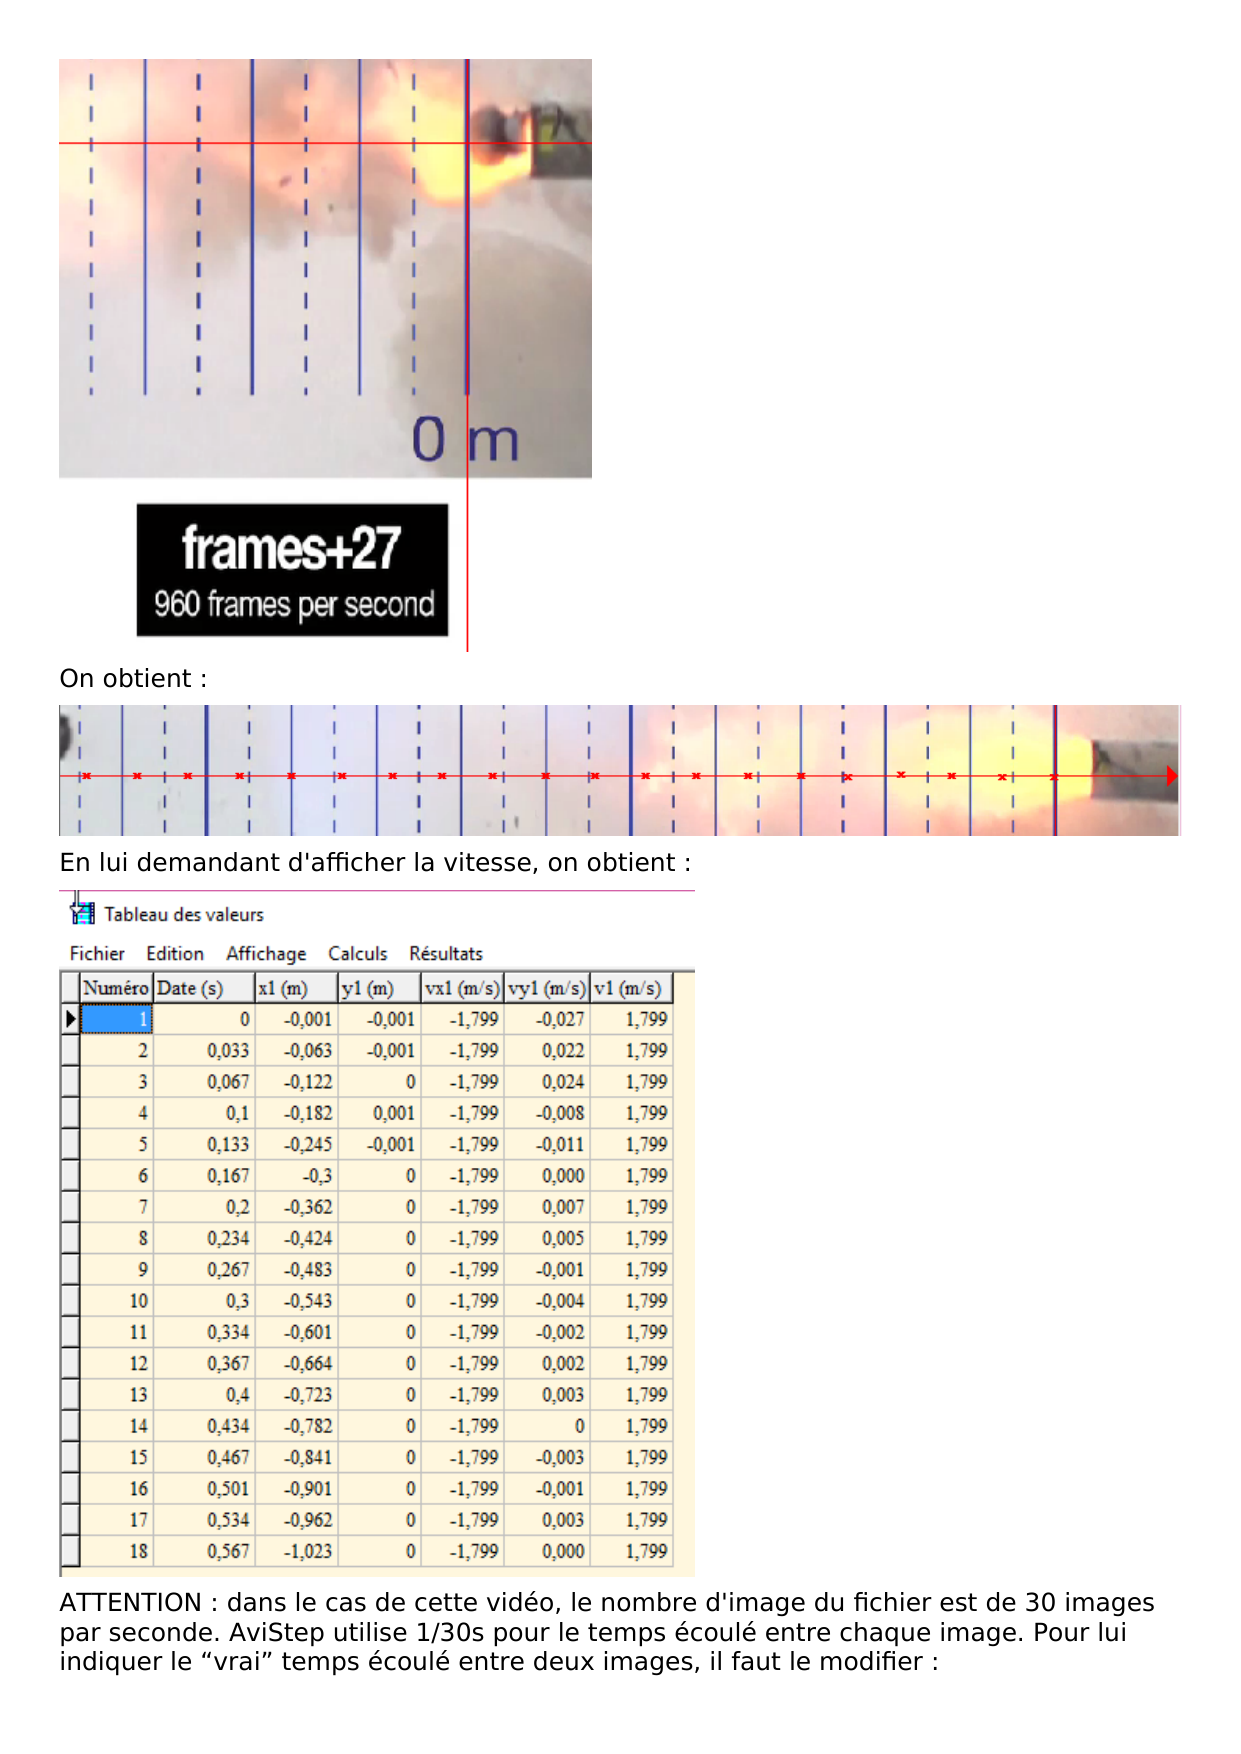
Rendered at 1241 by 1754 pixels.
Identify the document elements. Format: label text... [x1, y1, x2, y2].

picture [59, 890, 695, 1577]
picture [59, 59, 592, 652]
picture [59, 705, 1182, 836]
text On obtient : [59, 664, 1181, 693]
text ATTENTION : dans le cas de cette vidéo, le nombre d'image du fichier est de 30 images par seconde. AviStep utilise 1/30s pour le temps écoulé entre chaque image. Pour lui indiquer le “vrai” temps écoulé entre deux images, il faut le modifier : [59, 1589, 1181, 1676]
text En lui demandant d'afficher la vitesse, on obtient : [59, 848, 1181, 878]
